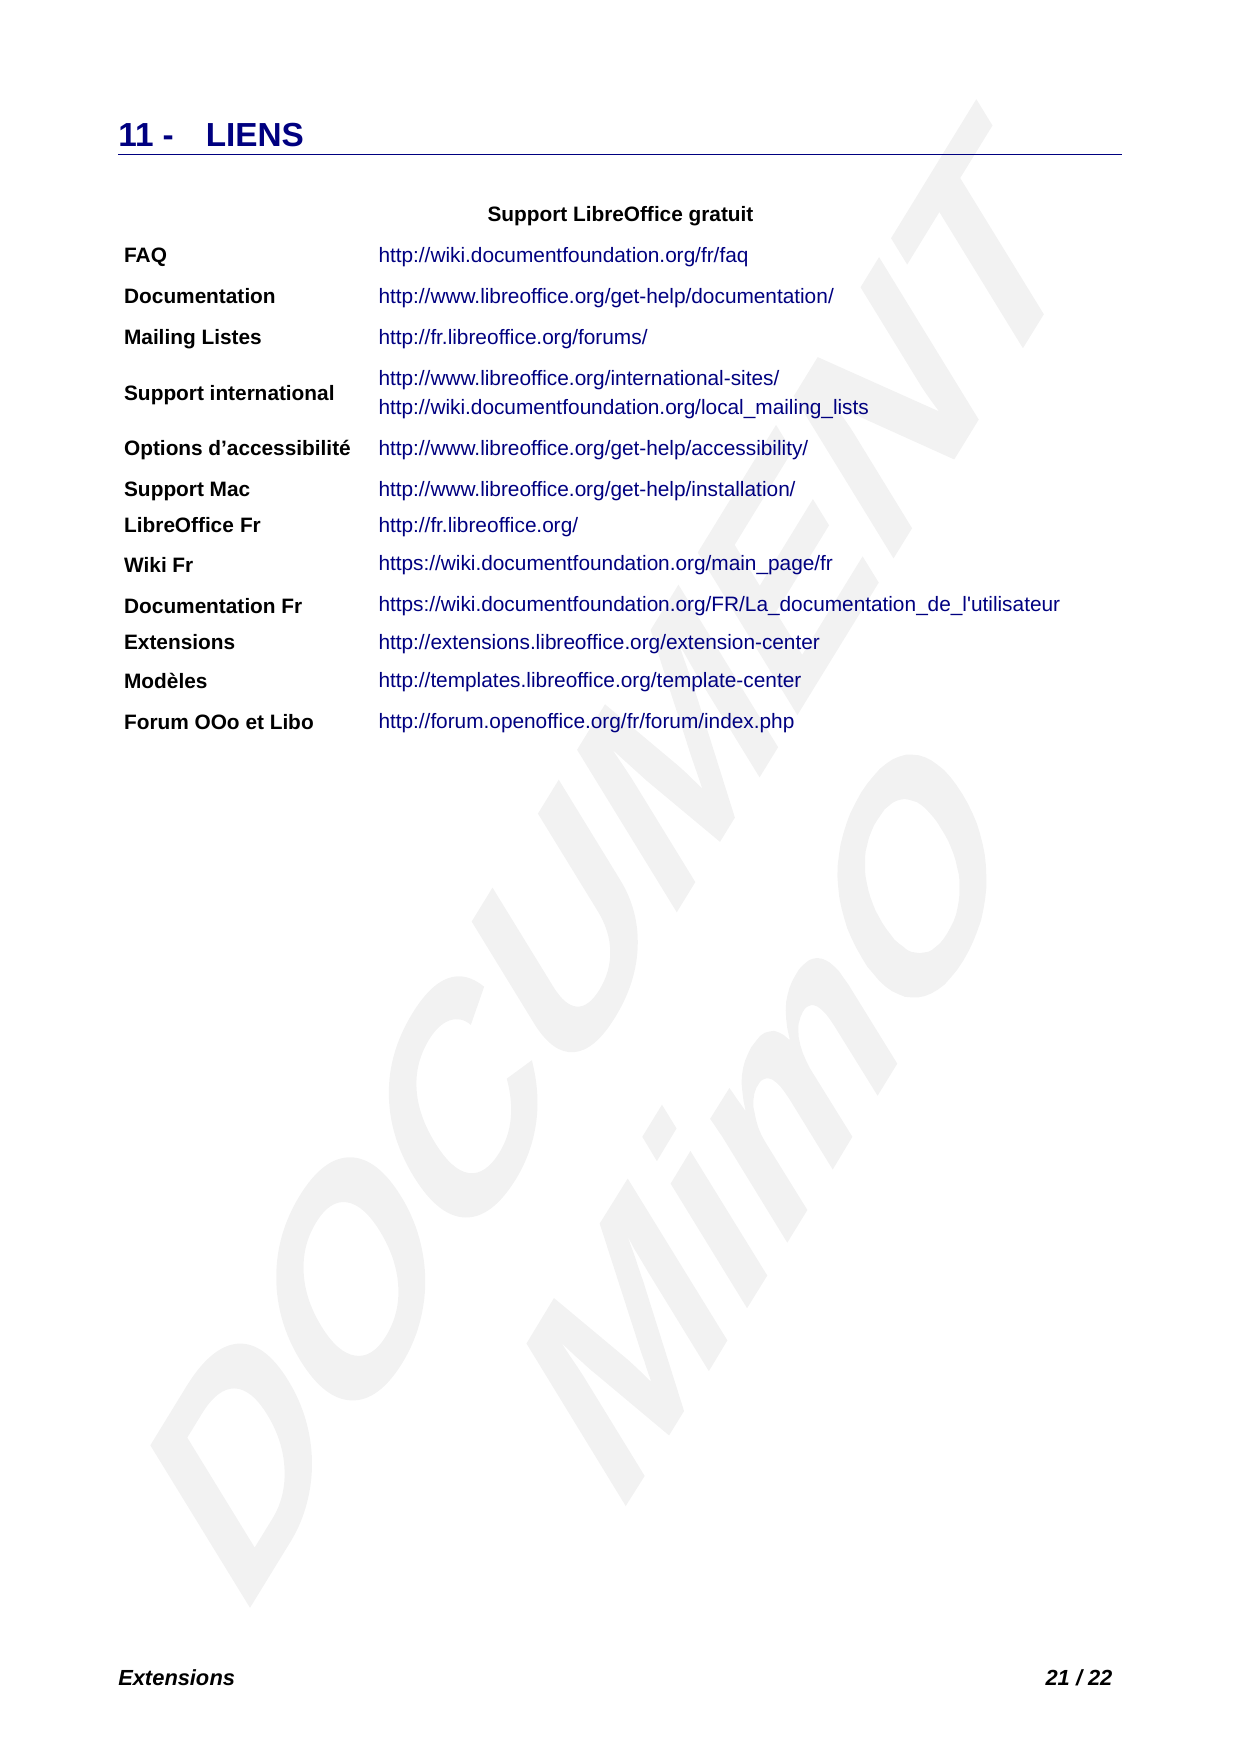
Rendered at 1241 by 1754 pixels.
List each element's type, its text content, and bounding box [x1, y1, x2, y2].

table_cell http://www.libreoffice.org/get-help/accessibility/ [373, 426, 1123, 467]
table_cell https://wiki.documentfoundation.org/FR/La_documentation_de_l'utilisateur [373, 584, 1123, 625]
table_cell http://extensions.libreoffice.org/extension-center [373, 625, 1123, 659]
table_cell https://wiki.documentfoundation.org/main_page/fr [373, 543, 1123, 584]
table_cell Modèles [118, 660, 373, 701]
table_cell LibreOffice Fr [118, 508, 373, 543]
table_cell http://www.libreoffice.org/international-sites/ http://wiki.documentfoundation.org/local_mailing_lists [373, 356, 1123, 426]
table_cell Extensions [118, 625, 373, 659]
table_cell Forum OOo et Libo [118, 701, 373, 741]
table_cell http://forum.openoffice.org/fr/forum/index.php [373, 701, 1123, 741]
table_cell http://wiki.documentfoundation.org/fr/faq [373, 233, 1123, 274]
subtitle Liens [118, 116, 1122, 154]
table_cell FAQ [118, 233, 373, 274]
table_cell Options d’accessibilité [118, 426, 373, 467]
table_cell Documentation Fr [118, 584, 373, 625]
table_cell Wiki Fr [118, 543, 373, 584]
table_cell Support international [118, 356, 373, 426]
table_cell http://fr.libreoffice.org/ [373, 508, 1123, 543]
table_cell Support Mac [118, 468, 373, 508]
table_cell http://www.libreoffice.org/get-help/installation/ [373, 468, 1123, 508]
table_cell http://templates.libreoffice.org/template-center [373, 660, 1123, 701]
table_cell http://fr.libreoffice.org/forums/ [373, 315, 1123, 356]
table_header Support LibreOffice gratuit [118, 192, 1123, 233]
table_cell http://www.libreoffice.org/get-help/documentation/ [373, 274, 1123, 315]
table_cell Mailing Listes [118, 315, 373, 356]
table_cell Documentation [118, 274, 373, 315]
